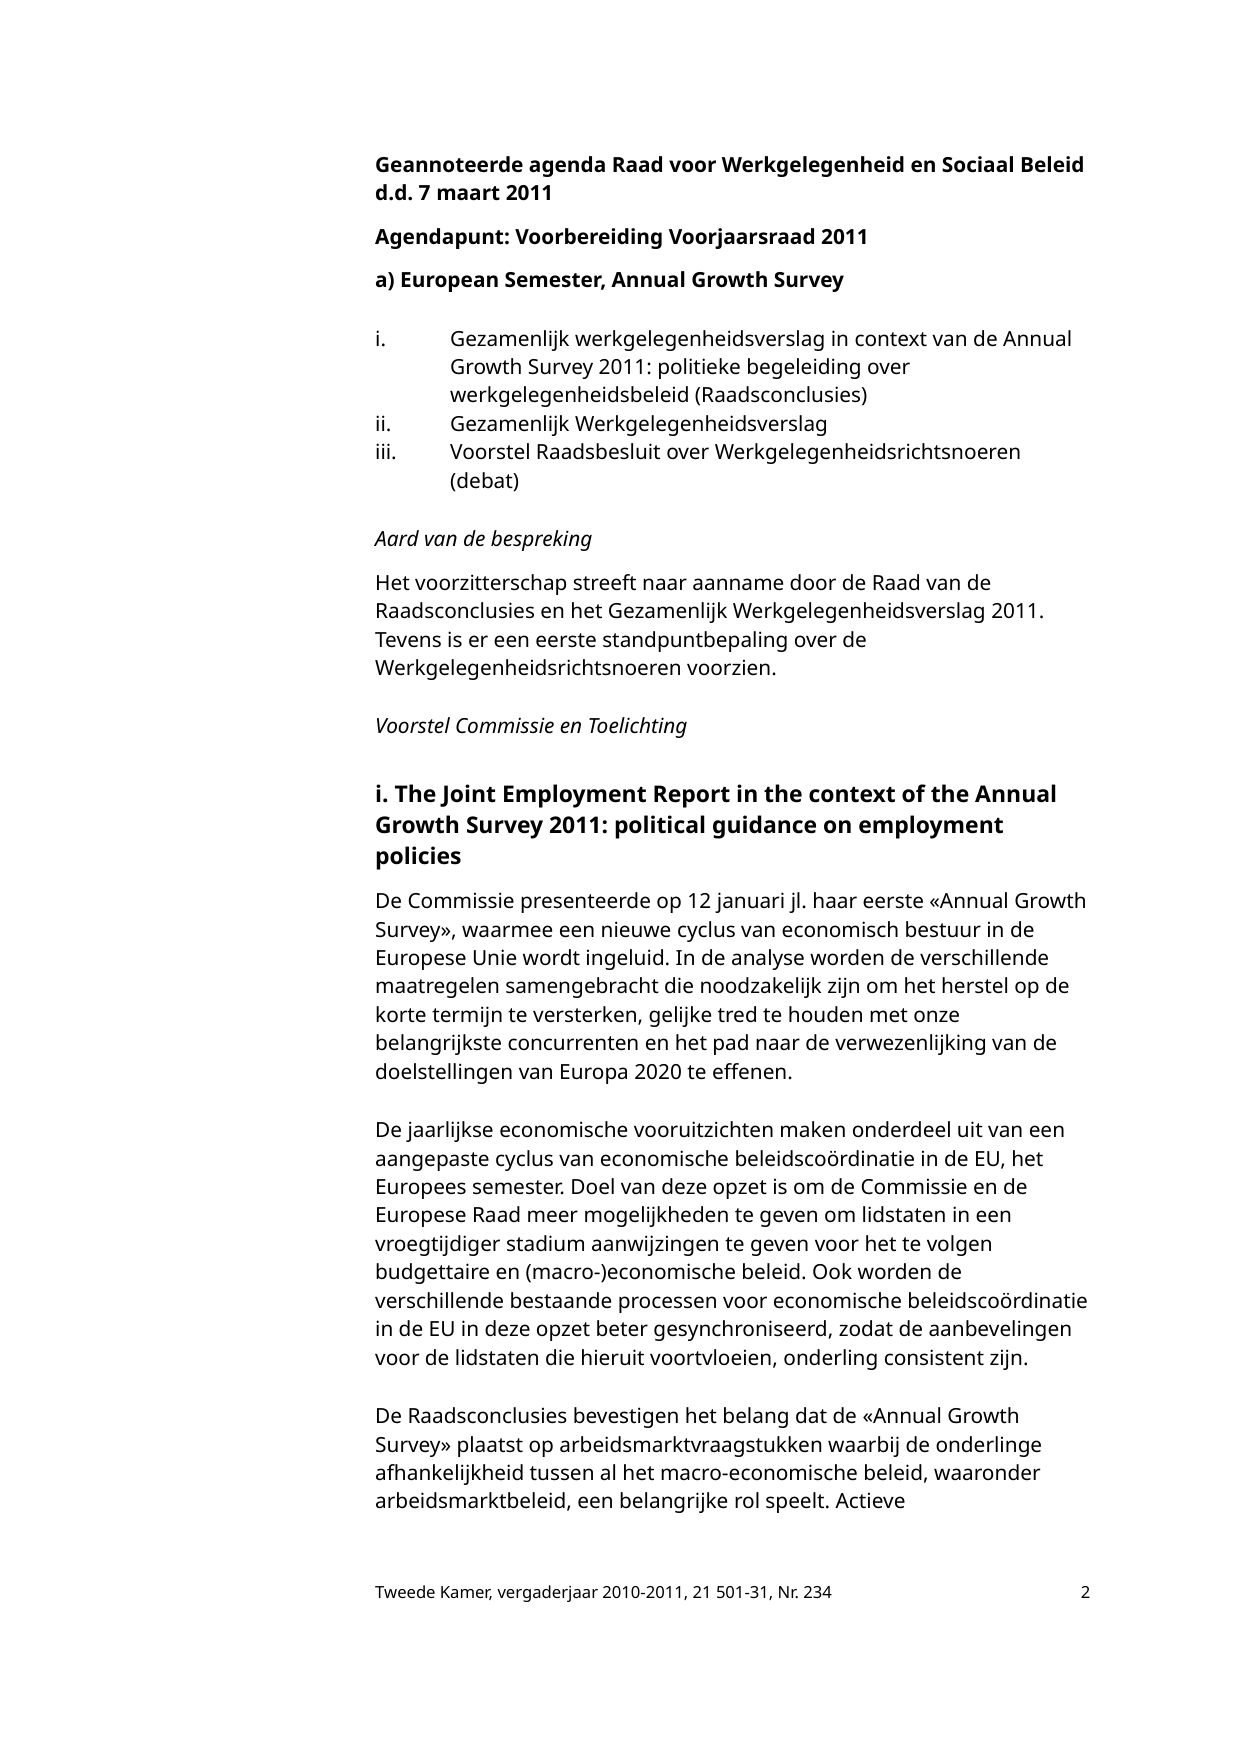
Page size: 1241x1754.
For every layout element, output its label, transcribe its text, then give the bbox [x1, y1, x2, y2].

text Het voorzitterschap streeft naar aanname door de Raad van de Raadsconclusies en het Gezamenlijk Werkgelegenheidsverslag 2011. Tevens is er een eerste standpuntbepaling over de Werkgelegenheidsrichtsnoeren voorzien. [375, 568, 1090, 682]
text Agendapunt: Voorbereiding Voorjaarsraad 2011 [375, 222, 1090, 250]
text Voorstel Commissie en Toelichting [375, 712, 1090, 740]
text De Commissie presenteerde op 12 januari jl. haar eerste «Annual Growth Survey», waarmee een nieuwe cyclus van economisch bestuur in de Europese Unie wordt ingeluid. In de analyse worden de verschillende maatregelen samengebracht die noodzakelijk zijn om het herstel op de korte termijn te versterken, gelijke tred te houden met onze belangrijkste concurrenten en het pad naar de verwezenlijking van de doelstellingen van Europa 2020 te effenen. [375, 886, 1090, 1085]
text a) European Semester, Annual Growth Survey [375, 265, 1090, 294]
list Voorstel Raadsbesluit over Werkgelegenheidsrichtsnoeren (debat) [375, 437, 1090, 494]
list Gezamenlijk werkgelegenheidsverslag in context van de Annual Growth Survey 2011: politieke begeleiding over werkgelegenheidsbeleid (Raadsconclusies) [375, 324, 1090, 409]
text Aard van de bespreking [375, 524, 1090, 553]
text De Raadsconclusies bevestigen het belang dat de «Annual Growth Survey» plaatst op arbeidsmarktvraagstukken waarbij de onderlinge afhankelijkheid tussen al het macro-economische beleid, waaronder arbeidsmarktbeleid, een belangrijke rol speelt. Actieve [375, 1401, 1090, 1515]
subtitle i. The Joint Employment Report in the context of the Annual Growth Survey 2011: political guidance on employment policies [375, 777, 1090, 871]
list Gezamenlijk Werkgelegenheidsverslag [375, 409, 1090, 437]
text De jaarlijkse economische vooruitzichten maken onderdeel uit van een aangepaste cyclus van economische beleidscoördinatie in de EU, het Europees semester. Doel van deze opzet is om de Commissie en de Europese Raad meer mogelijkheden te geven om lidstaten in een vroegtijdiger stadium aanwijzingen te geven voor het te volgen budgettaire en (macro-)economische beleid. Ook worden de verschillende bestaande processen voor economische beleidscoördinatie in de EU in deze opzet beter gesynchroniseerd, zodat de aanbevelingen voor de lidstaten die hieruit voortvloeien, onderling consistent zijn. [375, 1115, 1090, 1371]
text Geannoteerde agenda Raad voor Werkgelegenheid en Sociaal Beleid d.d. 7 maart 2011 [375, 150, 1090, 207]
